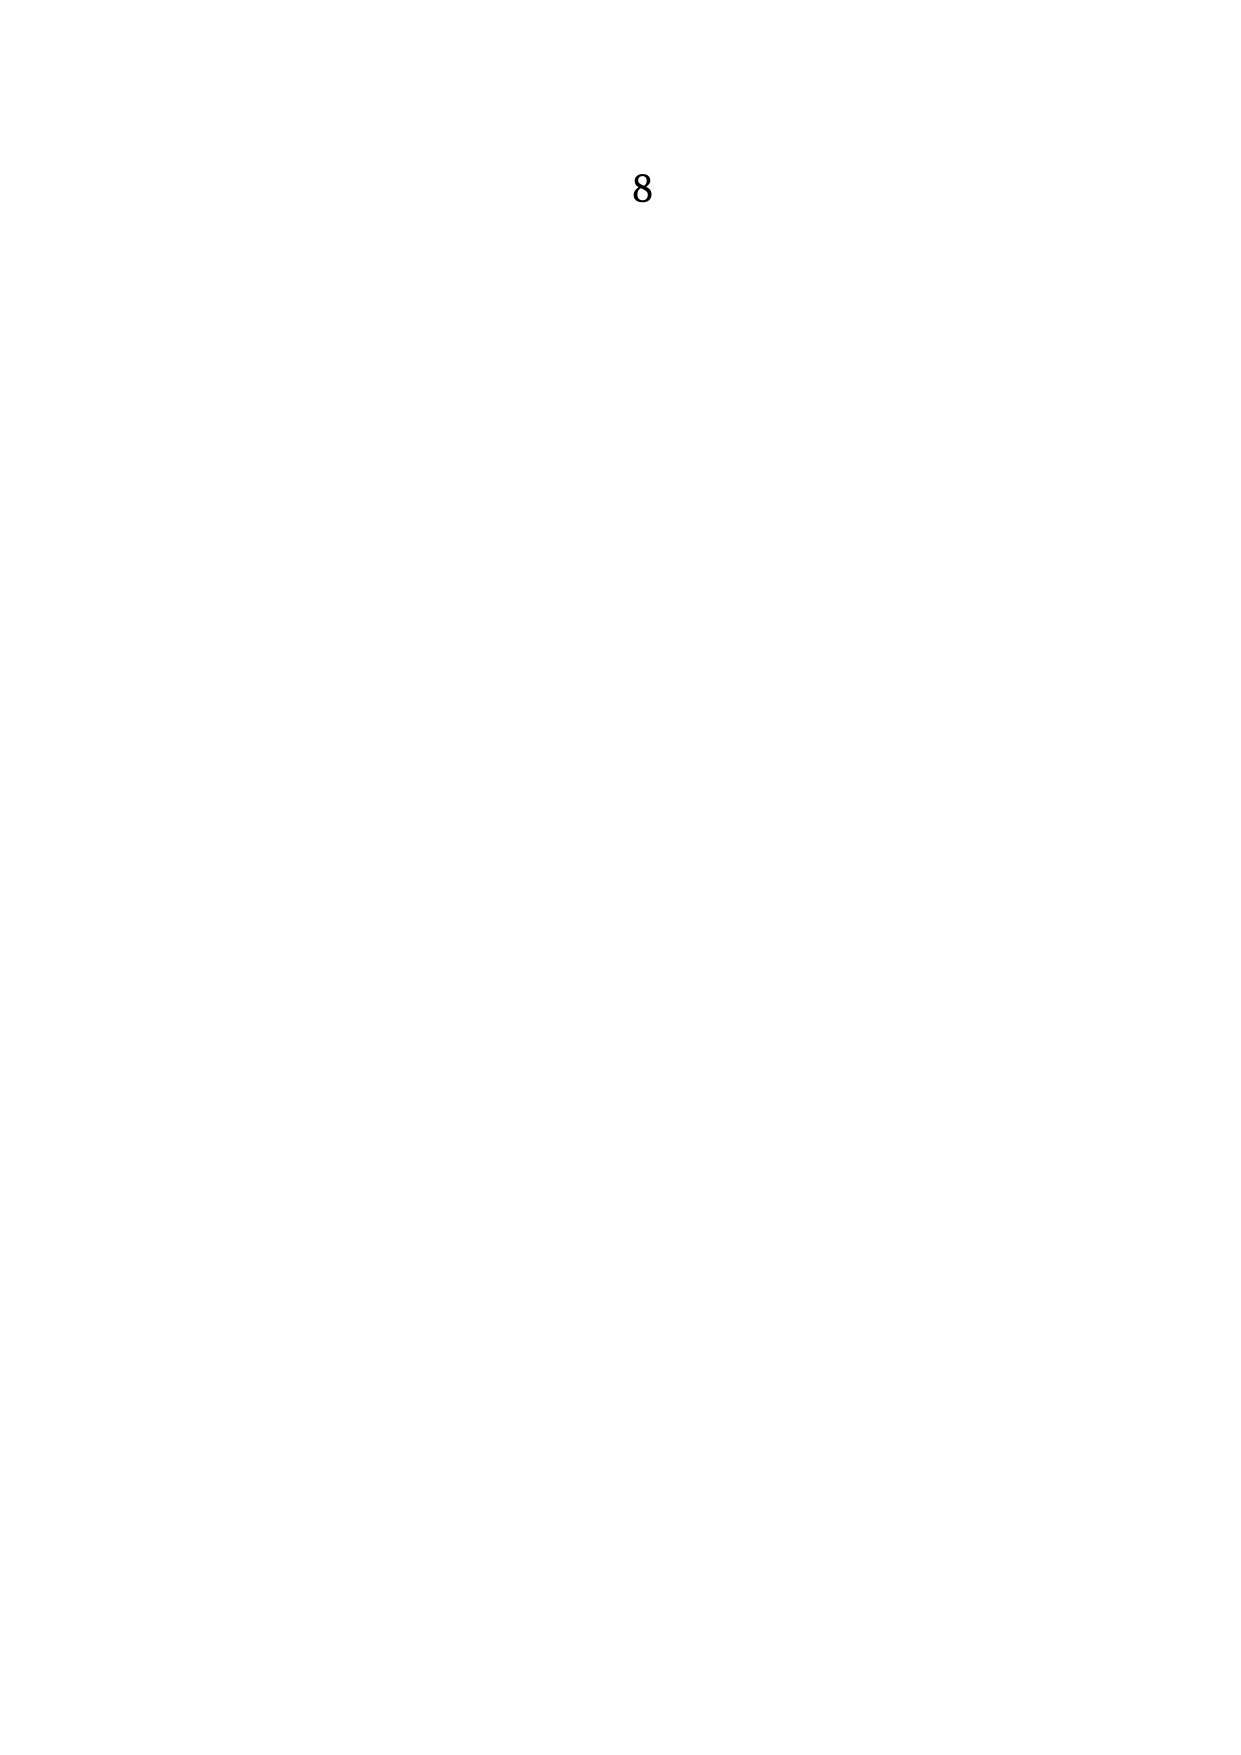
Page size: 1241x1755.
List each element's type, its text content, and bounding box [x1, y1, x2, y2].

text 8 [629, 164, 657, 212]
